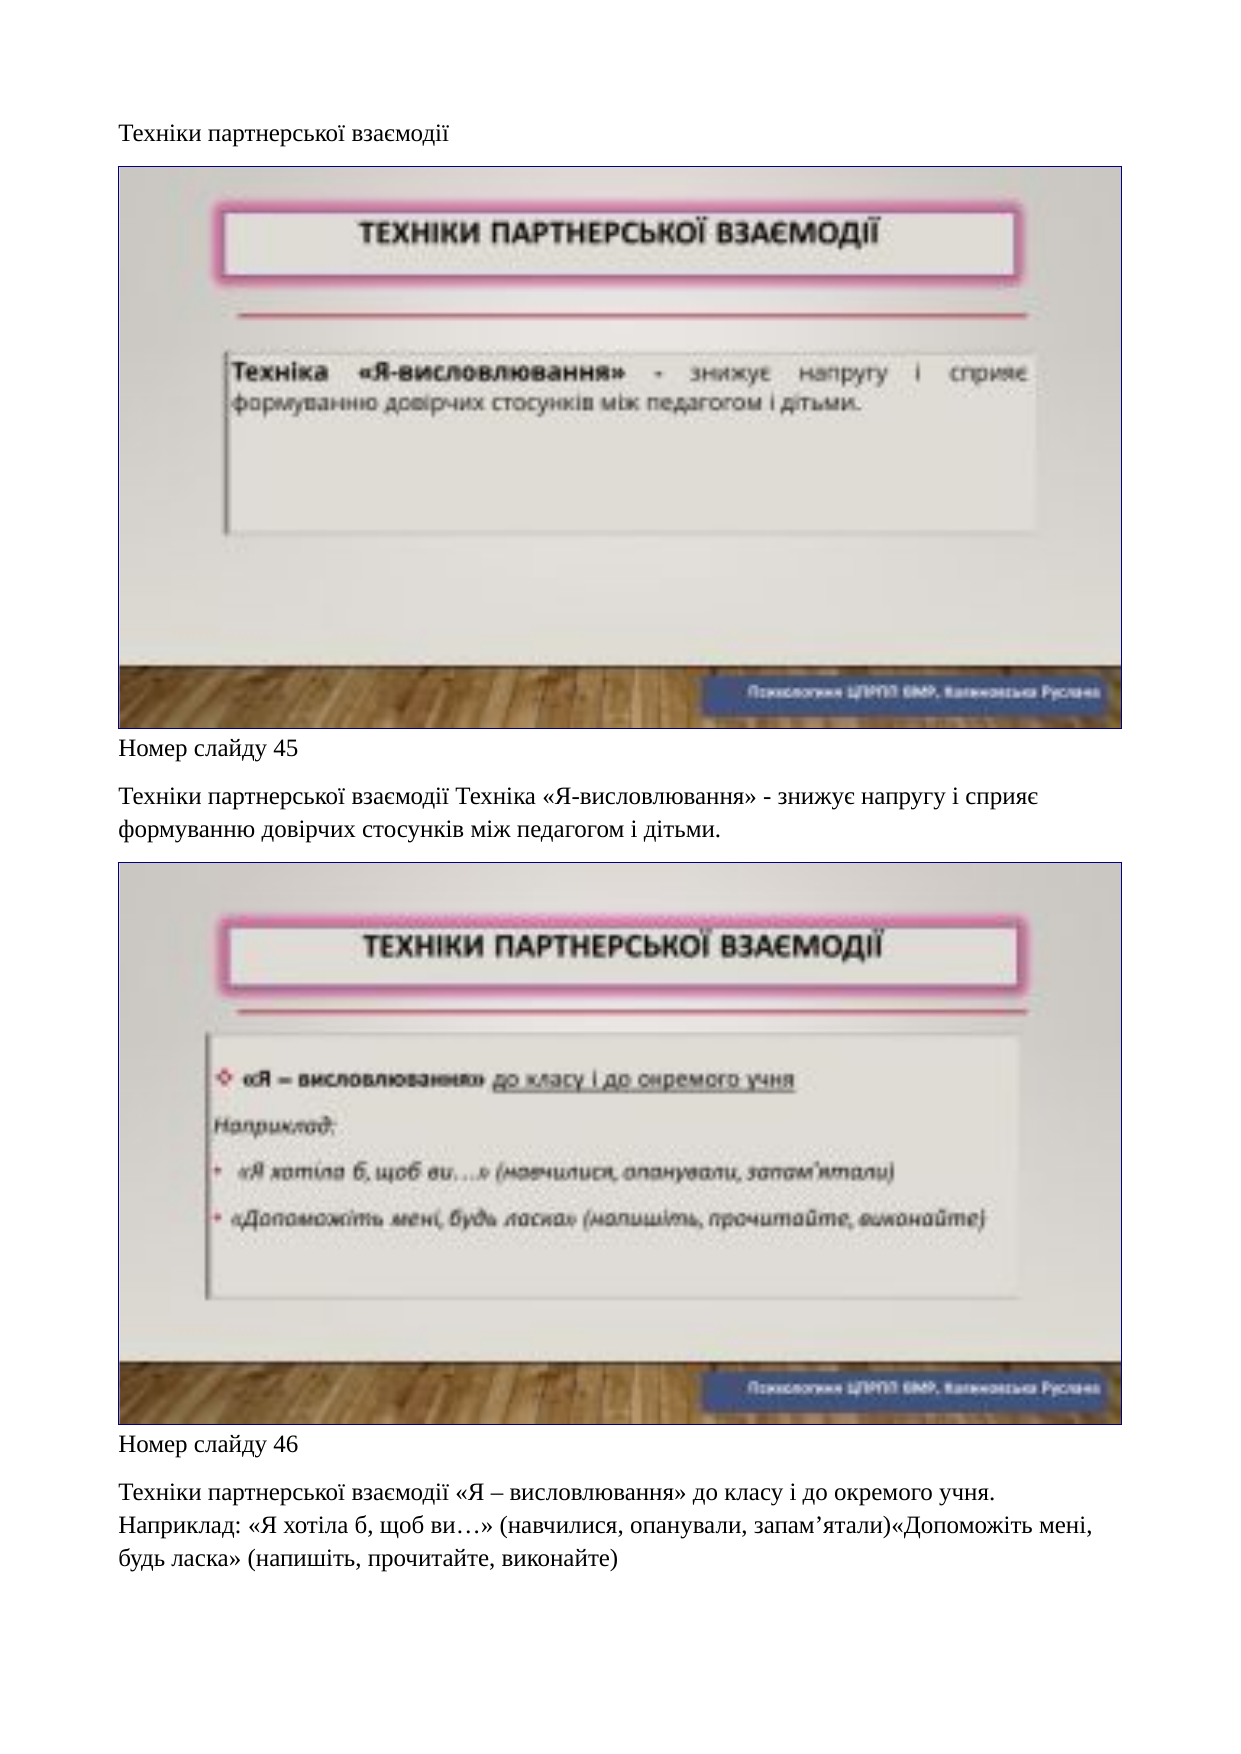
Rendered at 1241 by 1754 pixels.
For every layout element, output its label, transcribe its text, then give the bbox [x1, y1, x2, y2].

picture [119, 167, 1121, 728]
picture [119, 863, 1121, 1424]
text Номер слайду 45 [118, 733, 1122, 762]
text Номер слайду 46 [118, 1429, 1122, 1458]
text Техніки партнерської взаємодії Техніка «Я-висловлювання» - знижує напругу і сприяє формуванню довірчих стосунків між педагогом і дітьми. [118, 781, 1122, 843]
text Техніки партнерської взаємодії «Я – висловлювання» до класу і до окремого учня. Наприклад: «Я хотіла б, щоб ви…» (навчилися, опанували, запам’ятали)«Допоможіть мені, будь ласка» (напишіть, прочитайте, виконайте) [118, 1477, 1122, 1572]
text Техніки партнерської взаємодії [118, 118, 1122, 147]
